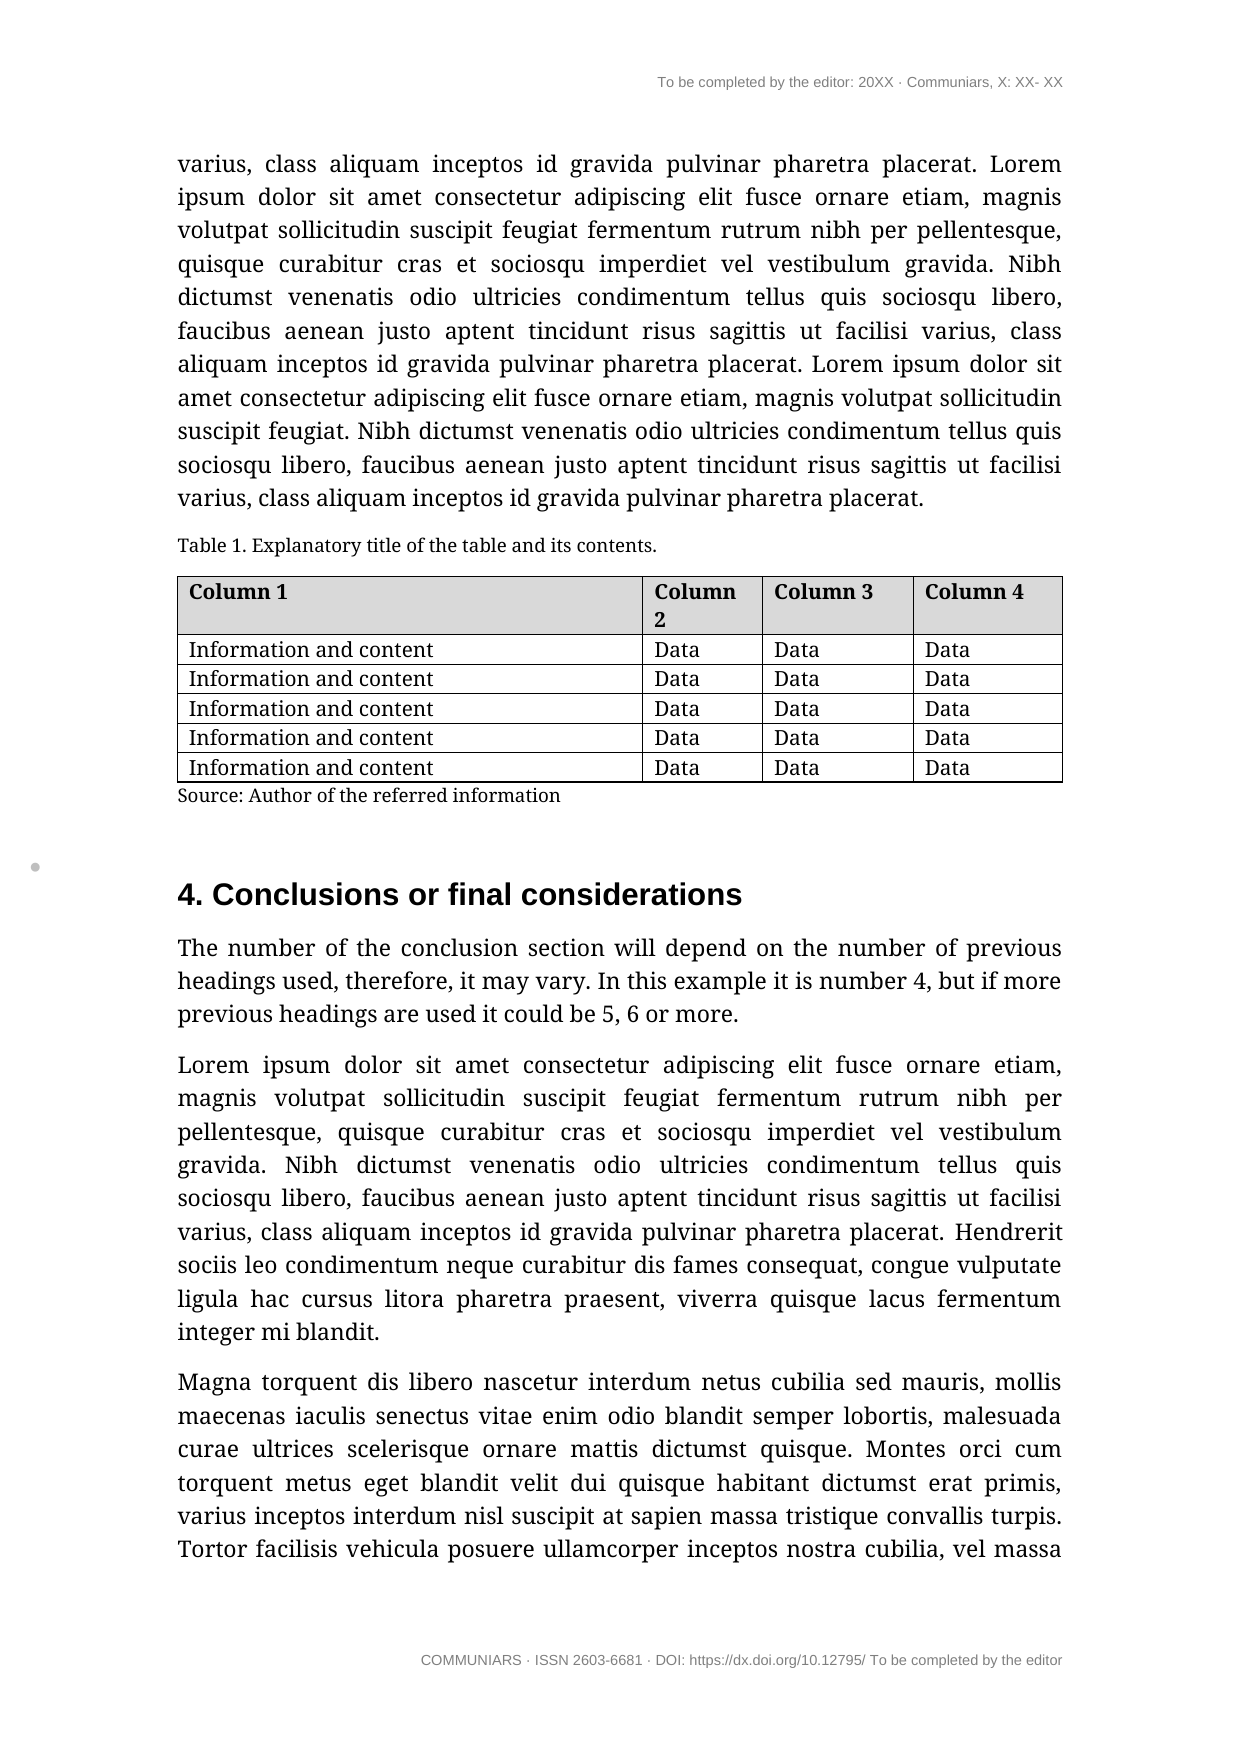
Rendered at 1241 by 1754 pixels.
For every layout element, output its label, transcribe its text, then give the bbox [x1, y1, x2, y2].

table_cell Data [914, 753, 1062, 781]
text Table 1. Explanatory title of the table and its contents. [177, 532, 1063, 558]
text Lorem ipsum dolor sit amet consectetur adipiscing elit fusce ornare etiam, magnis volutpat sollicitudin suscipit feugiat fermentum rutrum nibh per pellentesque, quisque curabitur cras et sociosqu imperdiet vel vestibulum gravida. Nibh dictumst venenatis odio ultricies condimentum tellus quis sociosqu libero, faucibus aenean justo aptent tincidunt risus sagittis ut facilisi varius, class aliquam inceptos id gravida pulvinar pharetra placerat. Hendrerit sociis leo condimentum neque curabitur dis fames consequat, congue vulputate ligula hac cursus litora pharetra praesent, viverra quisque lacus fermentum integer mi blandit. [177, 1048, 1063, 1347]
table_cell Data [643, 635, 762, 663]
table_cell Data [643, 724, 762, 752]
table_cell Data [763, 635, 913, 663]
table_cell Data [763, 753, 913, 781]
table_cell Data [643, 665, 762, 693]
table_cell Information and content [178, 665, 642, 693]
table_cell Information and content [178, 694, 642, 722]
table_header Column 2 [643, 577, 762, 634]
table_cell Information and content [178, 724, 642, 752]
text The number of the conclusion section will depend on the number of previous headings used, therefore, it may vary. In this example it is number 4, but if more previous headings are used it could be 5, 6 or more. [177, 932, 1063, 1030]
text varius, class aliquam inceptos id gravida pulvinar pharetra placerat. Lorem ipsum dolor sit amet consectetur adipiscing elit fusce ornare etiam, magnis volutpat sollicitudin suscipit feugiat fermentum rutrum nibh per pellentesque, quisque curabitur cras et sociosqu imperdiet vel vestibulum gravida. Nibh dictumst venenatis odio ultricies condimentum tellus quis sociosqu libero, faucibus aenean justo aptent tincidunt risus sagittis ut facilisi varius, class aliquam inceptos id gravida pulvinar pharetra placerat. Lorem ipsum dolor sit amet consectetur adipiscing elit fusce ornare etiam, magnis volutpat sollicitudin suscipit feugiat. Nibh dictumst venenatis odio ultricies condimentum tellus quis sociosqu libero, faucibus aenean justo aptent tincidunt risus sagittis ut facilisi varius, class aliquam inceptos id gravida pulvinar pharetra placerat. [177, 148, 1063, 513]
table_cell Data [914, 665, 1062, 693]
text Source: Author of the referred information [177, 783, 1063, 808]
table_cell Data [914, 724, 1062, 752]
table_cell Information and content [178, 635, 642, 663]
table_cell Data [914, 694, 1062, 722]
text 4. Conclusions or final considerations [177, 876, 1063, 912]
table_header Column 3 [763, 577, 913, 634]
table_header Column 1 [178, 577, 642, 634]
table_header Column 4 [914, 577, 1062, 634]
table_cell Data [914, 635, 1062, 663]
table_cell Information and content [178, 753, 642, 781]
table_cell Data [763, 724, 913, 752]
table_cell Data [643, 694, 762, 722]
table_cell Data [763, 665, 913, 693]
text Magna torquent dis libero nascetur interdum netus cubilia sed mauris, mollis maecenas iaculis senectus vitae enim odio blandit semper lobortis, malesuada curae ultrices scelerisque ornare mattis dictumst quisque. Montes orci cum torquent metus eget blandit velit dui quisque habitant dictumst erat primis, varius inceptos interdum nisl suscipit at sapien massa tristique convallis turpis. Tortor facilisis vehicula posuere ullamcorper inceptos nostra cubilia, vel massa [177, 1366, 1063, 1564]
table_cell Data [763, 694, 913, 722]
table_cell Data [643, 753, 762, 781]
